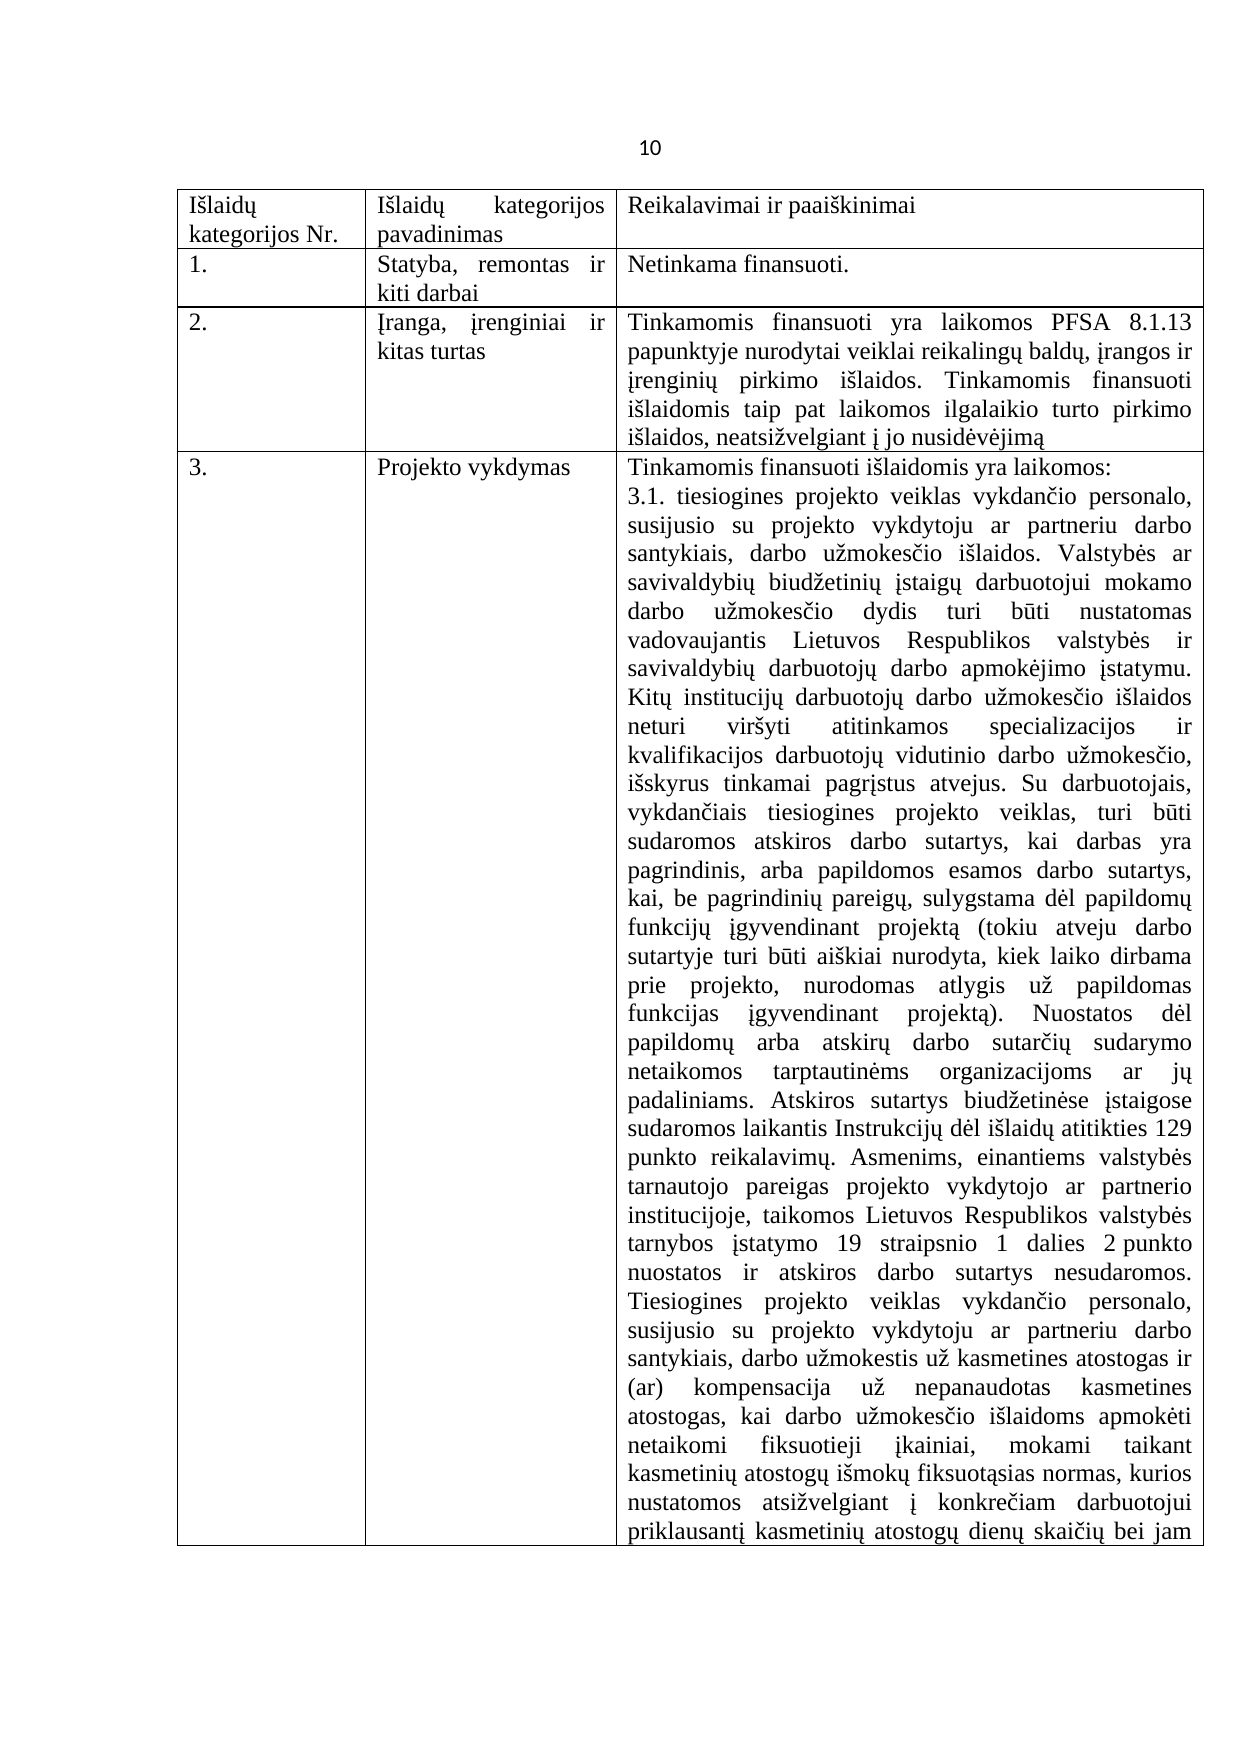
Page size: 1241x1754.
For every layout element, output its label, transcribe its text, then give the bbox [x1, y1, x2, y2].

table_cell 3. [178, 452, 365, 1545]
table_header Išlaidų kategorijos Nr. [178, 190, 365, 248]
table_cell Statyba, remontas ir kiti darbai [366, 249, 616, 306]
table_cell Netinkama finansuoti. [617, 249, 1203, 306]
table_cell Projekto vykdymas [366, 452, 616, 1545]
table_header Išlaidų kategorijos pavadinimas [366, 190, 616, 248]
table_cell Tinkamomis finansuoti yra laikomos PFSA 8.1.13 papunktyje nurodytai veiklai reikalingų baldų, įrangos ir įrenginių pirkimo išlaidos. Tinkamomis finansuoti išlaidomis taip pat laikomos ilgalaikio turto pirkimo išlaidos, neatsižvelgiant į jo nusidėvėjimą [617, 308, 1203, 451]
table_cell 1. [178, 249, 365, 306]
table_header Reikalavimai ir paaiškinimai [617, 190, 1203, 248]
table_cell Įranga, įrenginiai ir kitas turtas [366, 308, 616, 451]
table_cell 2. [178, 308, 365, 451]
table_cell Tinkamomis finansuoti išlaidomis yra laikomos: 3.1. tiesiogines projekto veiklas vykdančio personalo, susijusio su projekto vykdytoju ar partneriu darbo santykiais, darbo užmokesčio išlaidos. Valstybės ar savivaldybių biudžetinių įstaigų darbuotojui mokamo darbo užmokesčio dydis turi būti nustatomas vadovaujantis Lietuvos Respublikos valstybės ir savivaldybių darbuotojų darbo apmokėjimo įstatymu. Kitų institucijų darbuotojų darbo užmokesčio išlaidos neturi viršyti atitinkamos specializacijos ir kvalifikacijos darbuotojų vidutinio darbo užmokesčio, išskyrus tinkamai pagrįstus atvejus. Su darbuotojais, vykdančiais tiesiogines projekto veiklas, turi būti sudaromos atskiros darbo sutartys, kai darbas yra pagrindinis, arba papildomos esamos darbo sutartys, kai, be pagrindinių pareigų, sulygstama dėl papildomų funkcijų įgyvendinant projektą (tokiu atveju darbo sutartyje turi būti aiškiai nurodyta, kiek laiko dirbama prie projekto, nurodomas atlygis už papildomas funkcijas įgyvendinant projektą). Nuostatos dėl papildomų arba atskirų darbo sutarčių sudarymo netaikomos tarptautinėms organizacijoms ar jų padaliniams. Atskiros sutartys biudžetinėse įstaigose sudaromos laikantis Instrukcijų dėl išlaidų atitikties 129 punkto reikalavimų. Asmenims, einantiems valstybės tarnautojo pareigas projekto vykdytojo ar partnerio institucijoje, taikomos Lietuvos Respublikos valstybės tarnybos įstatymo 19 straipsnio 1 dalies 2 punkto nuostatos ir atskiros darbo sutartys nesudaromos. Tiesiogines projekto veiklas vykdančio personalo, susijusio su projekto vykdytoju ar partneriu darbo santykiais, darbo užmokestis už kasmetines atostogas ir (ar) kompensacija už nepanaudotas kasmetines atostogas, kai darbo užmokesčio išlaidoms apmokėti netaikomi fiksuotieji įkainiai, mokami taikant kasmetinių atostogų išmokų fiksuotąsias normas, kurios nustatomos atsižvelgiant į konkrečiam darbuotojui priklausantį kasmetinių atostogų dienų skaičių bei jam [617, 452, 1203, 1545]
